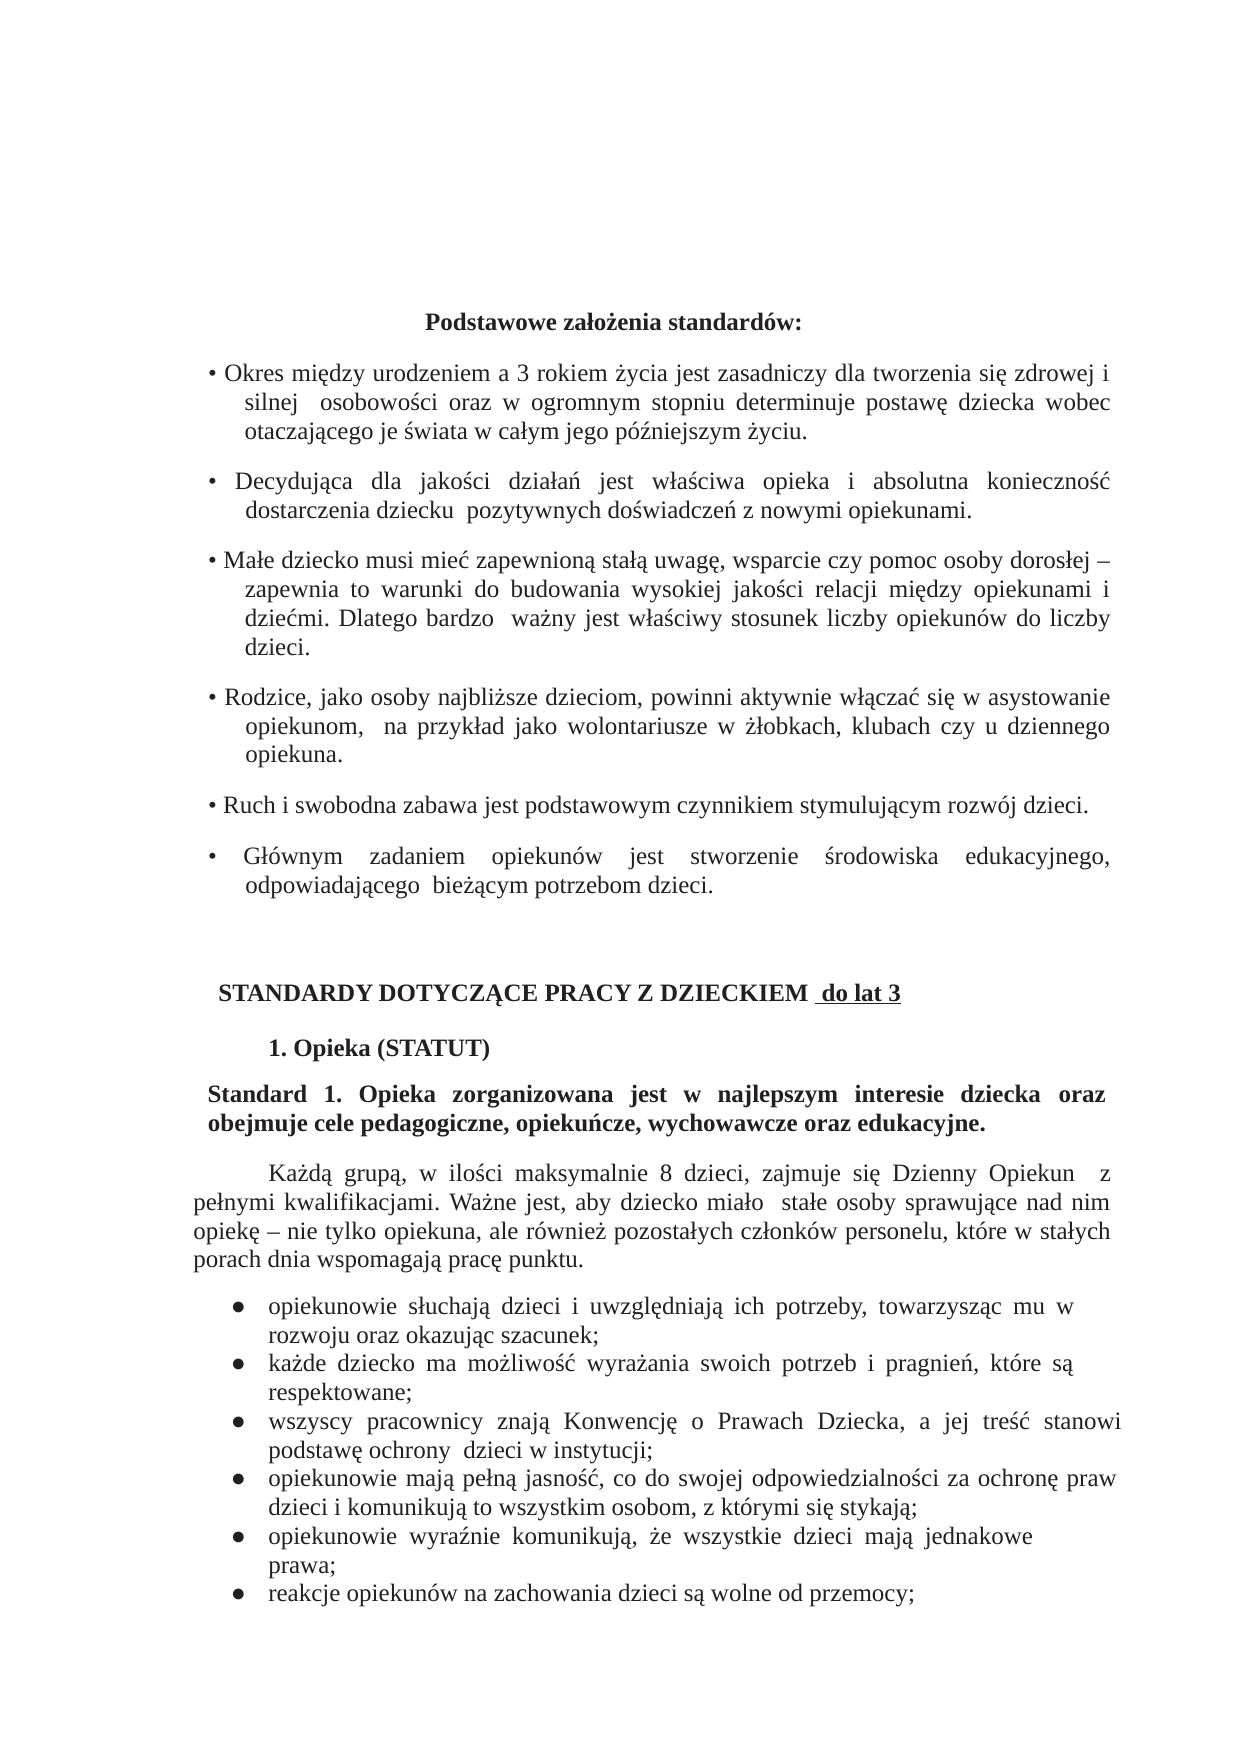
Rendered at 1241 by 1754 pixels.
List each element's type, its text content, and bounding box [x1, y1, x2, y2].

text • Ruch i swobodna zabawa jest podstawowym czynnikiem stymulującym rozwój dzieci. [208, 790, 1122, 818]
list opiekunowie mają pełną jasność, co do swojej odpowiedzialności za ochronę praw dzieci i komunikują to wszystkim osobom, z którymi się stykają; [231, 1463, 1118, 1521]
text • Rodzice, jako osoby najbliższe dzieciom, powinni aktywnie włączać się w asystowanie opiekunom, na przykład jako wolontariusze w żłobkach, klubach czy u dziennego opiekuna. [208, 682, 1111, 768]
text 1. Opieka (STATUT) [268, 1033, 1122, 1062]
text • Okres między urodzeniem a 3 rokiem życia jest zasadniczy dla tworzenia się zdrowej i silnej osobowości oraz w ogromnym stopniu determinuje postawę dziecka wobec otaczającego je świata w całym jego późniejszym życiu. [208, 358, 1111, 445]
list opiekunowie słuchają dzieci i uwzględniają ich potrzeby, towarzysząc mu w rozwoju oraz okazując szacunek; [231, 1291, 1074, 1348]
list każde dziecko ma możliwość wyrażania swoich potrzeb i pragnień, które są respektowane; [231, 1348, 1074, 1406]
text Standard 1. Opieka zorganizowana jest w najlepszym interesie dziecka oraz obejmuje cele pedagogiczne, opiekuńcze, wychowawcze oraz edukacyjne. [207, 1079, 1106, 1137]
text STANDARDY DOTYCZĄCE PRACY Z DZIECKIEM do lat 3 [118, 978, 941, 1006]
list wszyscy pracownicy znają Konwencję o Prawach Dziecka, a jej treść stanowi podstawę ochrony dzieci w instytucji; [231, 1406, 1123, 1463]
text • Decydująca dla jakości działań jest właściwa opieka i absolutna konieczność dostarczenia dziecku pozytywnych doświadczeń z nowymi opiekunami. [208, 466, 1111, 524]
list reakcje opiekunów na zachowania dzieci są wolne od przemocy; [231, 1578, 1034, 1607]
text • Małe dziecko musi mieć zapewnioną stałą uwagę, wsparcie czy pomoc osoby dorosłej – zapewnia to warunki do budowania wysokiej jakości relacji między opiekunami i dziećmi. Dlatego bardzo ważny jest właściwy stosunek liczby opiekunów do liczby dzieci. [208, 545, 1111, 660]
text Każdą grupą, w ilości maksymalnie 8 dzieci, zajmuje się Dzienny Opiekun z pełnymi kwalifikacjami. Ważne jest, aby dziecko miało stałe osoby sprawujące nad nim opiekę – nie tylko opiekuna, ale również pozostałych członków personelu, które w stałych porach dnia wspomagają pracę punktu. [193, 1158, 1111, 1273]
list opiekunowie wyraźnie komunikują, że wszystkie dzieci mają jednakowe prawa; [231, 1521, 1034, 1578]
text Podstawowe założenia standardów: [118, 307, 1122, 336]
text • Głównym zadaniem opiekunów jest stworzenie środowiska edukacyjnego, odpowiadającego bieżącym potrzebom dzieci. [208, 841, 1111, 899]
